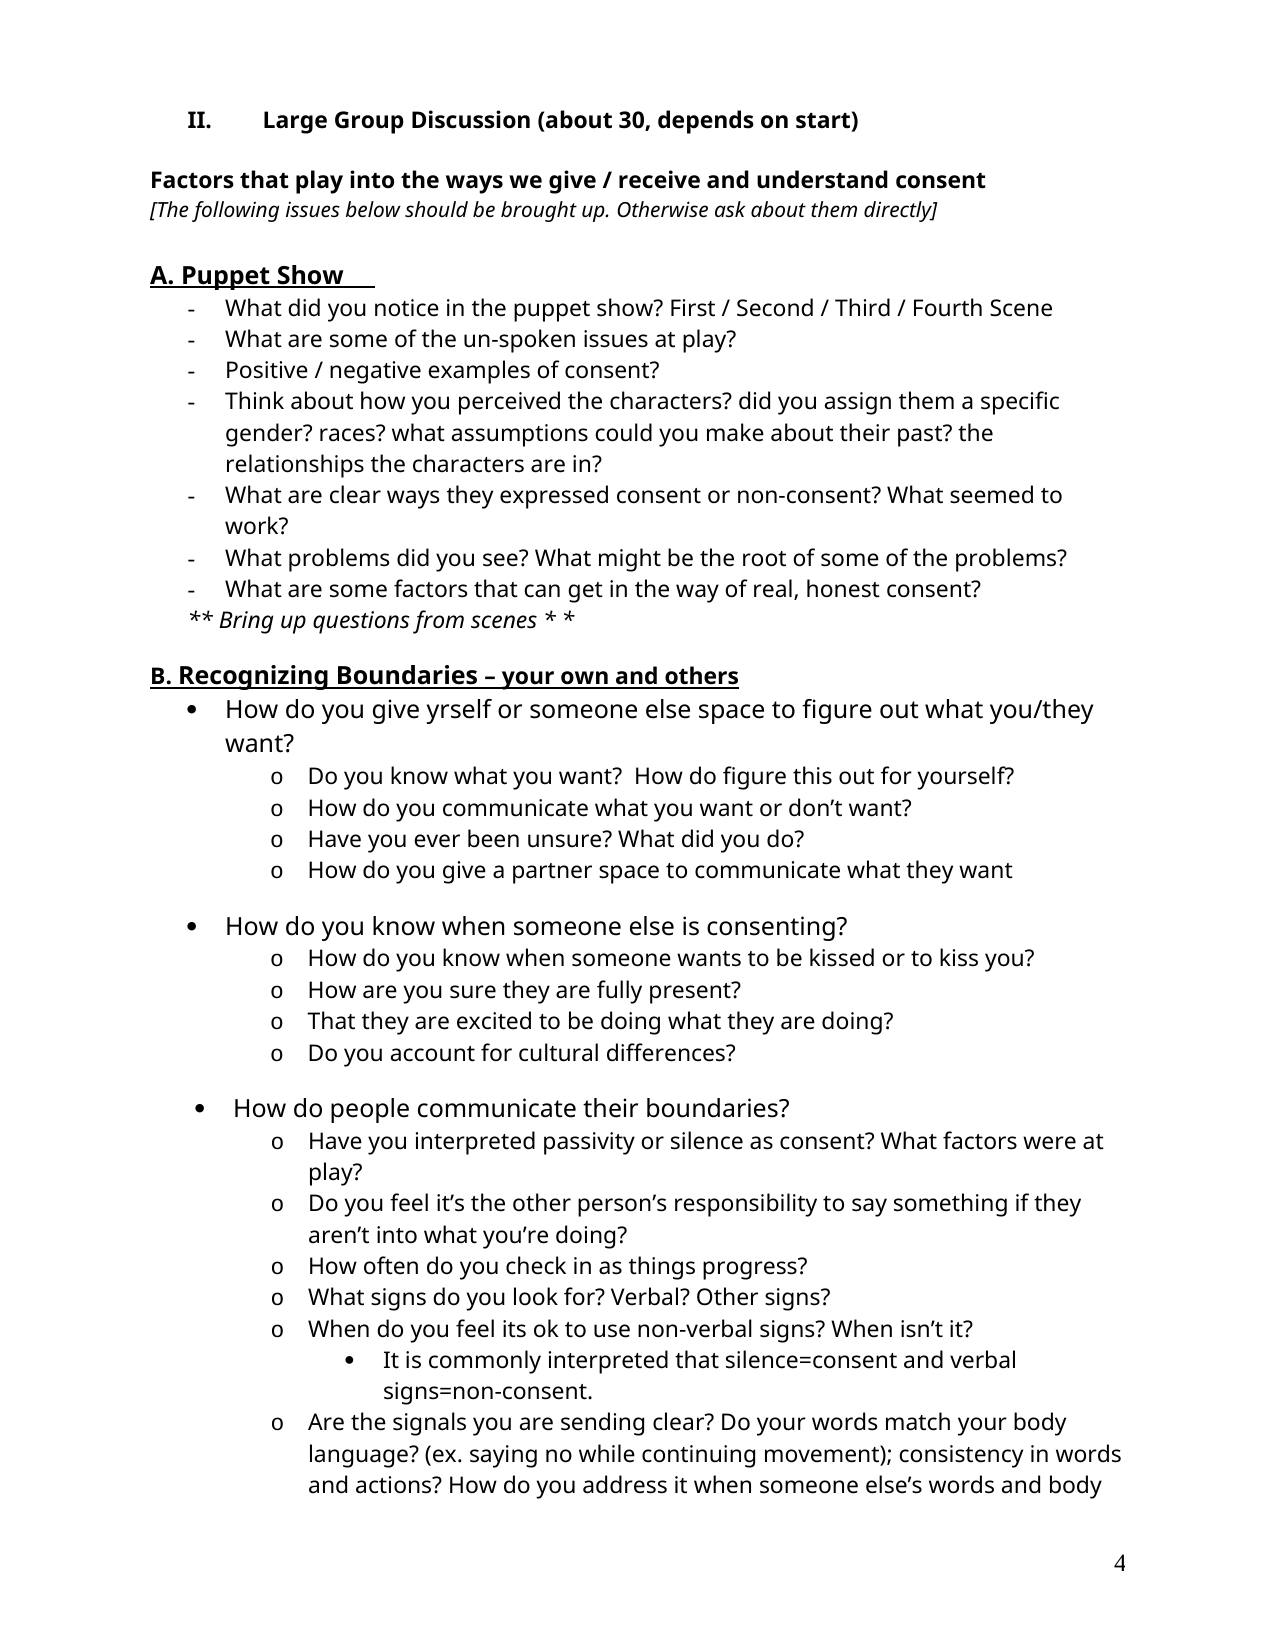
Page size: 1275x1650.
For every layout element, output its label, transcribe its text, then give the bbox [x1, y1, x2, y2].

list Do you know what you want? How do figure this out for yourself? [270, 760, 1125, 792]
list How often do you check in as things progress? [270, 1250, 1125, 1281]
list How do you know when someone wants to be kissed or to kiss you? [270, 942, 1125, 974]
list It is commonly interpreted that silence=consent and verbal signs=non-consent. [345, 1344, 1125, 1406]
list Have you interpreted passivity or silence as consent? What factors were at play? [270, 1124, 1125, 1187]
list What are some of the un-spoken issues at play? [187, 323, 1125, 354]
list What problems did you see? What might be the root of some of the problems? [187, 542, 1125, 573]
list What are some factors that can get in the way of real, honest consent? [187, 573, 1125, 604]
list What are clear ways they expressed consent or non-consent? What seemed to work? [187, 479, 1125, 542]
list How do you give yrself or someone else space to figure out what you/they want? [187, 692, 1125, 760]
list How do people communicate their boundaries? [195, 1091, 1125, 1124]
list When do you feel its ok to use non-verbal signs? When isn’t it? [270, 1312, 1125, 1344]
list What signs do you look for? Verbal? Other signs? [270, 1281, 1125, 1312]
subtitle Factors that play into the ways we give / receive and understand consent [150, 164, 1125, 195]
list Positive / negative examples of consent? [187, 354, 1125, 385]
list How do you give a partner space to communicate what they want [270, 854, 1125, 886]
list Have you ever been unsure? What did you do? [270, 823, 1125, 854]
subtitle Large Group Discussion (about 30, depends on start) [187, 104, 1125, 135]
text [The following issues below should be brought up. Otherwise ask about them directly] [150, 195, 1125, 223]
list Are the signals you are sending clear? Do your words match your body language? (ex. saying no while continuing movement); consistency in words and actions? How do you address it when someone else’s words and body [270, 1406, 1125, 1500]
list Do you account for cultural differences? [270, 1036, 1125, 1068]
list How are you sure they are fully present? [270, 974, 1125, 1005]
list Think about how you perceived the characters? did you assign them a specific gender? races? what assumptions could you make about their past? the relationships the characters are in? [187, 385, 1125, 479]
text A. Puppet Show [150, 257, 1125, 292]
text B. Recognizing Boundaries – your own and others [150, 658, 1125, 692]
list How do you know when someone else is consenting? [187, 908, 1125, 942]
list What did you notice in the puppet show? First / Second / Third / Fourth Scene [187, 292, 1125, 323]
list That they are excited to be doing what they are doing? [270, 1005, 1125, 1036]
list Do you feel it’s the other person’s responsibility to say something if they aren’t into what you’re doing? [270, 1187, 1125, 1250]
list How do you communicate what you want or don’t want? [270, 792, 1125, 823]
text ** Bring up questions from scenes * * [187, 604, 1125, 635]
